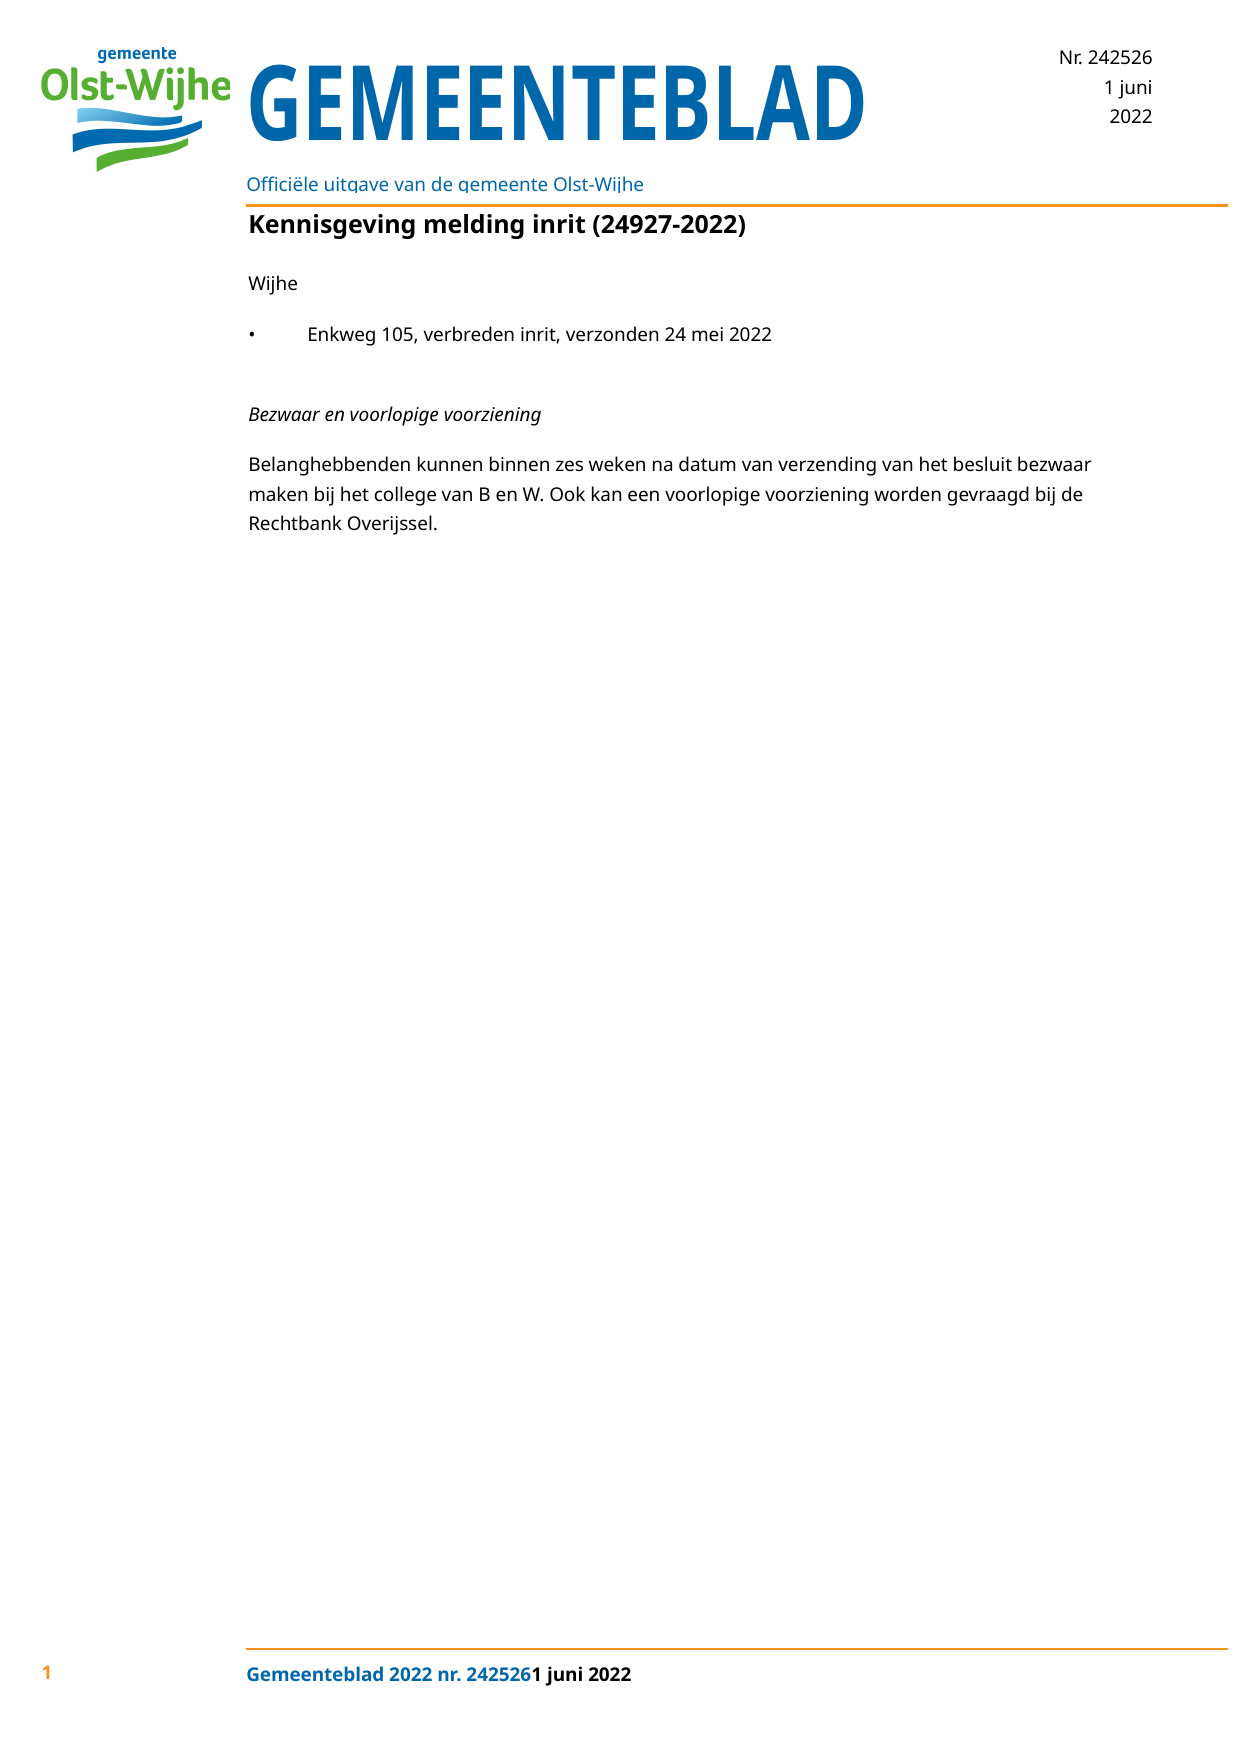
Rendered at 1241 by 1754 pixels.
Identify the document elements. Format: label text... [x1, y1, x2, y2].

list Enkweg 105, verbreden inrit, verzonden 24 mei 2022 [248, 321, 1152, 346]
text Bezwaar en voorlopige voorziening [248, 401, 1152, 426]
text Wijhe [248, 270, 1152, 296]
picture [41, 47, 231, 172]
text Kennisgeving melding inrit (24927-2022) [248, 207, 1152, 241]
text Belanghebbenden kunnen binnen zes weken na datum van verzending van het besluit bezwaar maken bij het college van B en W. Ook kan een voorlopige voorziening worden gevraagd bij de Rechtbank Overijssel. [248, 451, 1152, 536]
